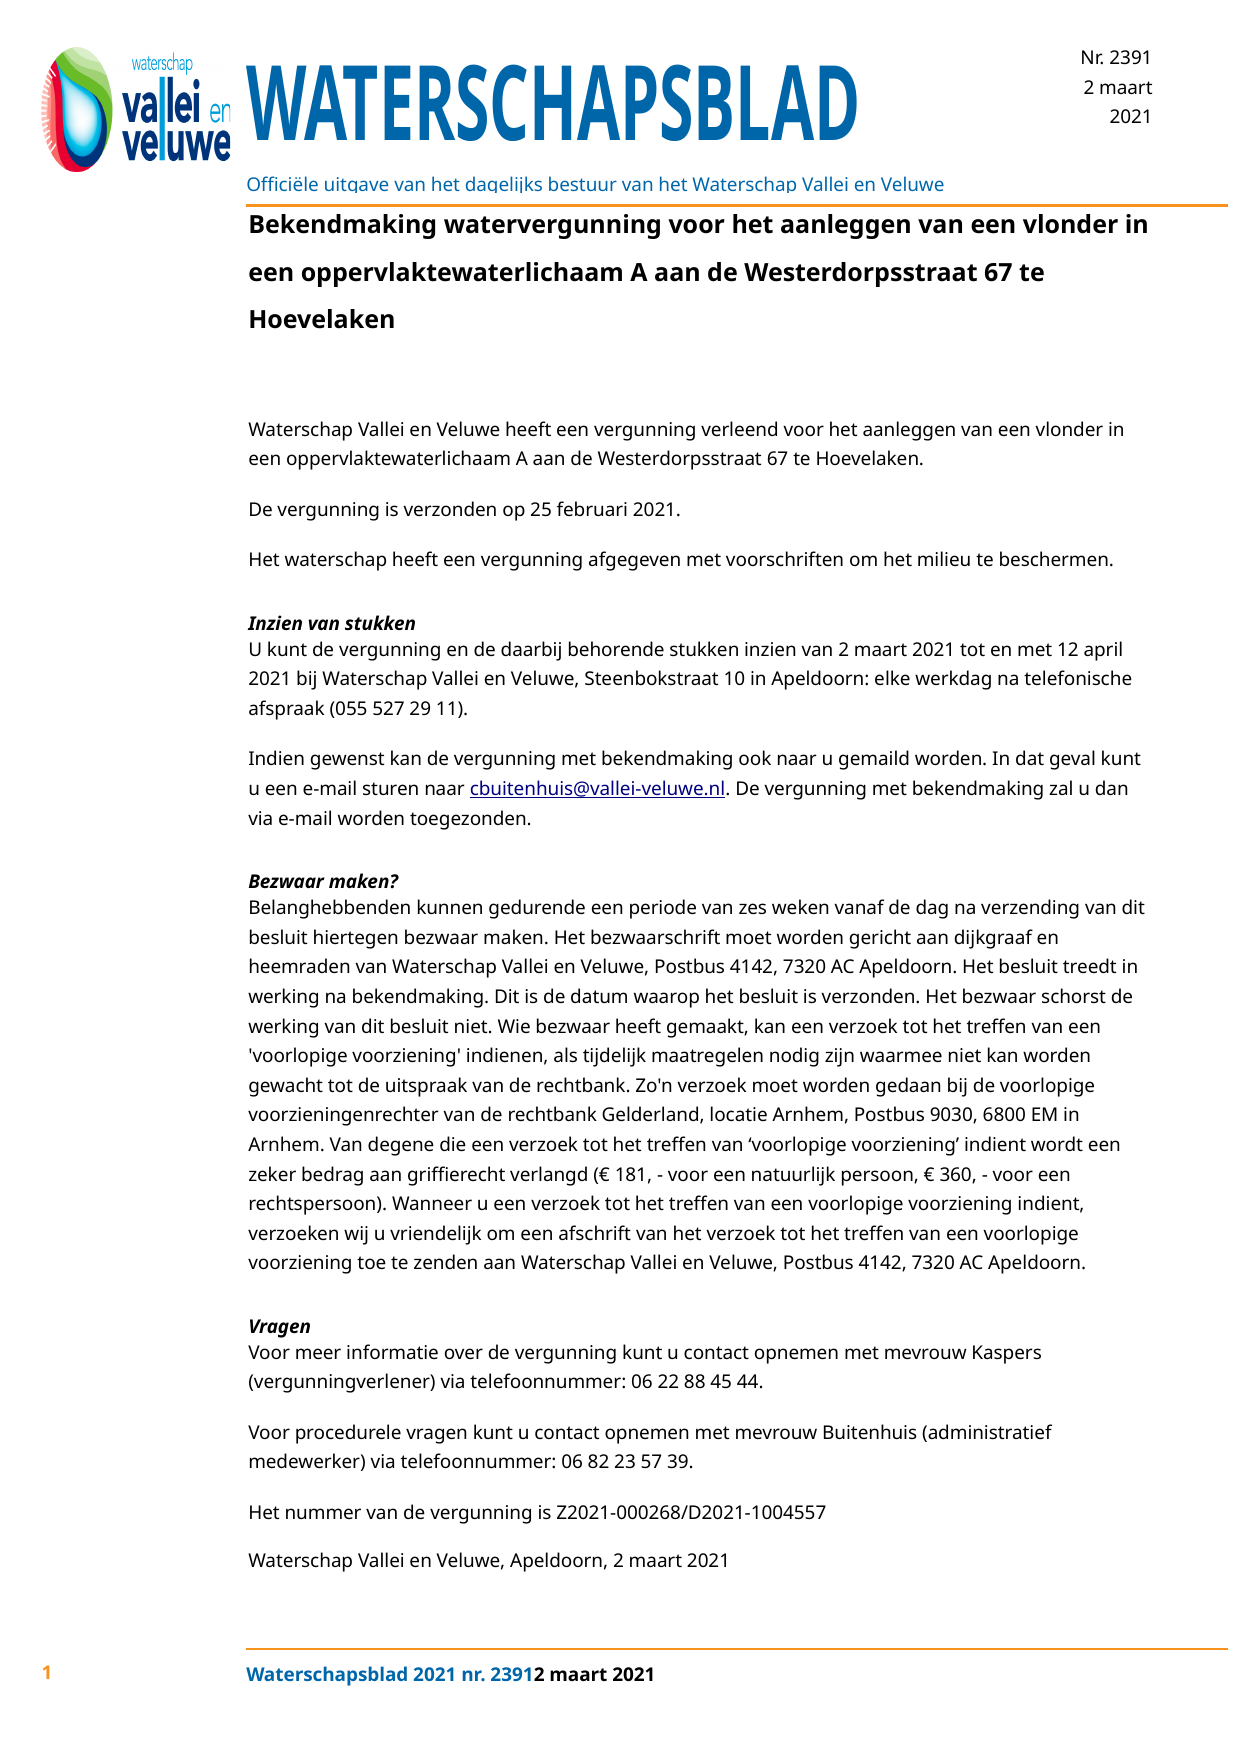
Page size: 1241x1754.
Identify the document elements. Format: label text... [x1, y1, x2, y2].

text Waterschap Vallei en Veluwe heeft een vergunning verleend voor het aanleggen van een vlonder in een oppervlaktewaterlichaam A aan de Westerdorpsstraat 67 te Hoevelaken. [248, 416, 1152, 471]
text Bekendmaking watervergunning voor het aanleggen van een vlonder in een oppervlaktewaterlichaam A aan de Westerdorpsstraat 67 te Hoevelaken [248, 207, 1152, 336]
text Het nummer van de vergunning is Z2021-000268/D2021-1004557 [248, 1499, 1152, 1525]
text Indien gewenst kan de vergunning met bekendmaking ook naar u gemaild worden. In dat geval kunt u een e-mail sturen naar cbuitenhuis@vallei-veluwe.nl. De vergunning met bekendmaking zal u dan via e-mail worden toegezonden. [248, 746, 1152, 831]
text Voor procedurele vragen kunt u contact opnemen met mevrouw Buitenhuis (administratief medewerker) via telefoonnummer: 06 82 23 57 39. [248, 1419, 1152, 1474]
text Bezwaar maken? [248, 869, 1152, 894]
picture [41, 47, 231, 172]
text Het waterschap heeft een vergunning afgegeven met voorschriften om het milieu te beschermen. [248, 546, 1152, 572]
text Belanghebbenden kunnen gedurende een periode van zes weken vanaf de dag na verzending van dit besluit hiertegen bezwaar maken. Het bezwaarschrift moet worden gericht aan dijkgraaf en heemraden van Waterschap Vallei en Veluwe, Postbus 4142, 7320 AC Apeldoorn. Het besluit treedt in werking na bekendmaking. Dit is de datum waarop het besluit is verzonden. Het bezwaar schorst de werking van dit besluit niet. Wie bezwaar heeft gemaakt, kan een verzoek tot het treffen van een 'voorlopige voorziening' indienen, als tijdelijk maatregelen nodig zijn waarmee niet kan worden gewacht tot de uitspraak van de rechtbank. Zo'n verzoek moet worden gedaan bij de voorlopige voorzieningenrechter van de rechtbank Gelderland, locatie Arnhem, Postbus 9030, 6800 EM in Arnhem. Van degene die een verzoek tot het treffen van ‘voorlopige voorziening’ indient wordt een zeker bedrag aan griffierecht verlangd (€ 181, - voor een natuurlijk persoon, € 360, - voor een rechtspersoon). Wanneer u een verzoek tot het treffen van een voorlopige voorziening indient, verzoeken wij u vriendelijk om een afschrift van het verzoek tot het treffen van een voorlopige voorziening toe te zenden aan Waterschap Vallei en Veluwe, Postbus 4142, 7320 AC Apeldoorn. [248, 894, 1152, 1275]
text Waterschap Vallei en Veluwe, Apeldoorn, 2 maart 2021 [248, 1547, 1152, 1573]
text De vergunning is verzonden op 25 februari 2021. [248, 496, 1152, 522]
text Vragen [248, 1313, 1152, 1339]
text Inzien van stukken [248, 610, 1152, 636]
text Voor meer informatie over de vergunning kunt u contact opnemen met mevrouw Kaspers (vergunningverlener) via telefoonnummer: 06 22 88 45 44. [248, 1339, 1152, 1394]
text U kunt de vergunning en de daarbij behorende stukken inzien van 2 maart 2021 tot en met 12 april 2021 bij Waterschap Vallei en Veluwe, Steenbokstraat 10 in Apeldoorn: elke werkdag na telefonische afspraak (055 527 29 11). [248, 636, 1152, 721]
